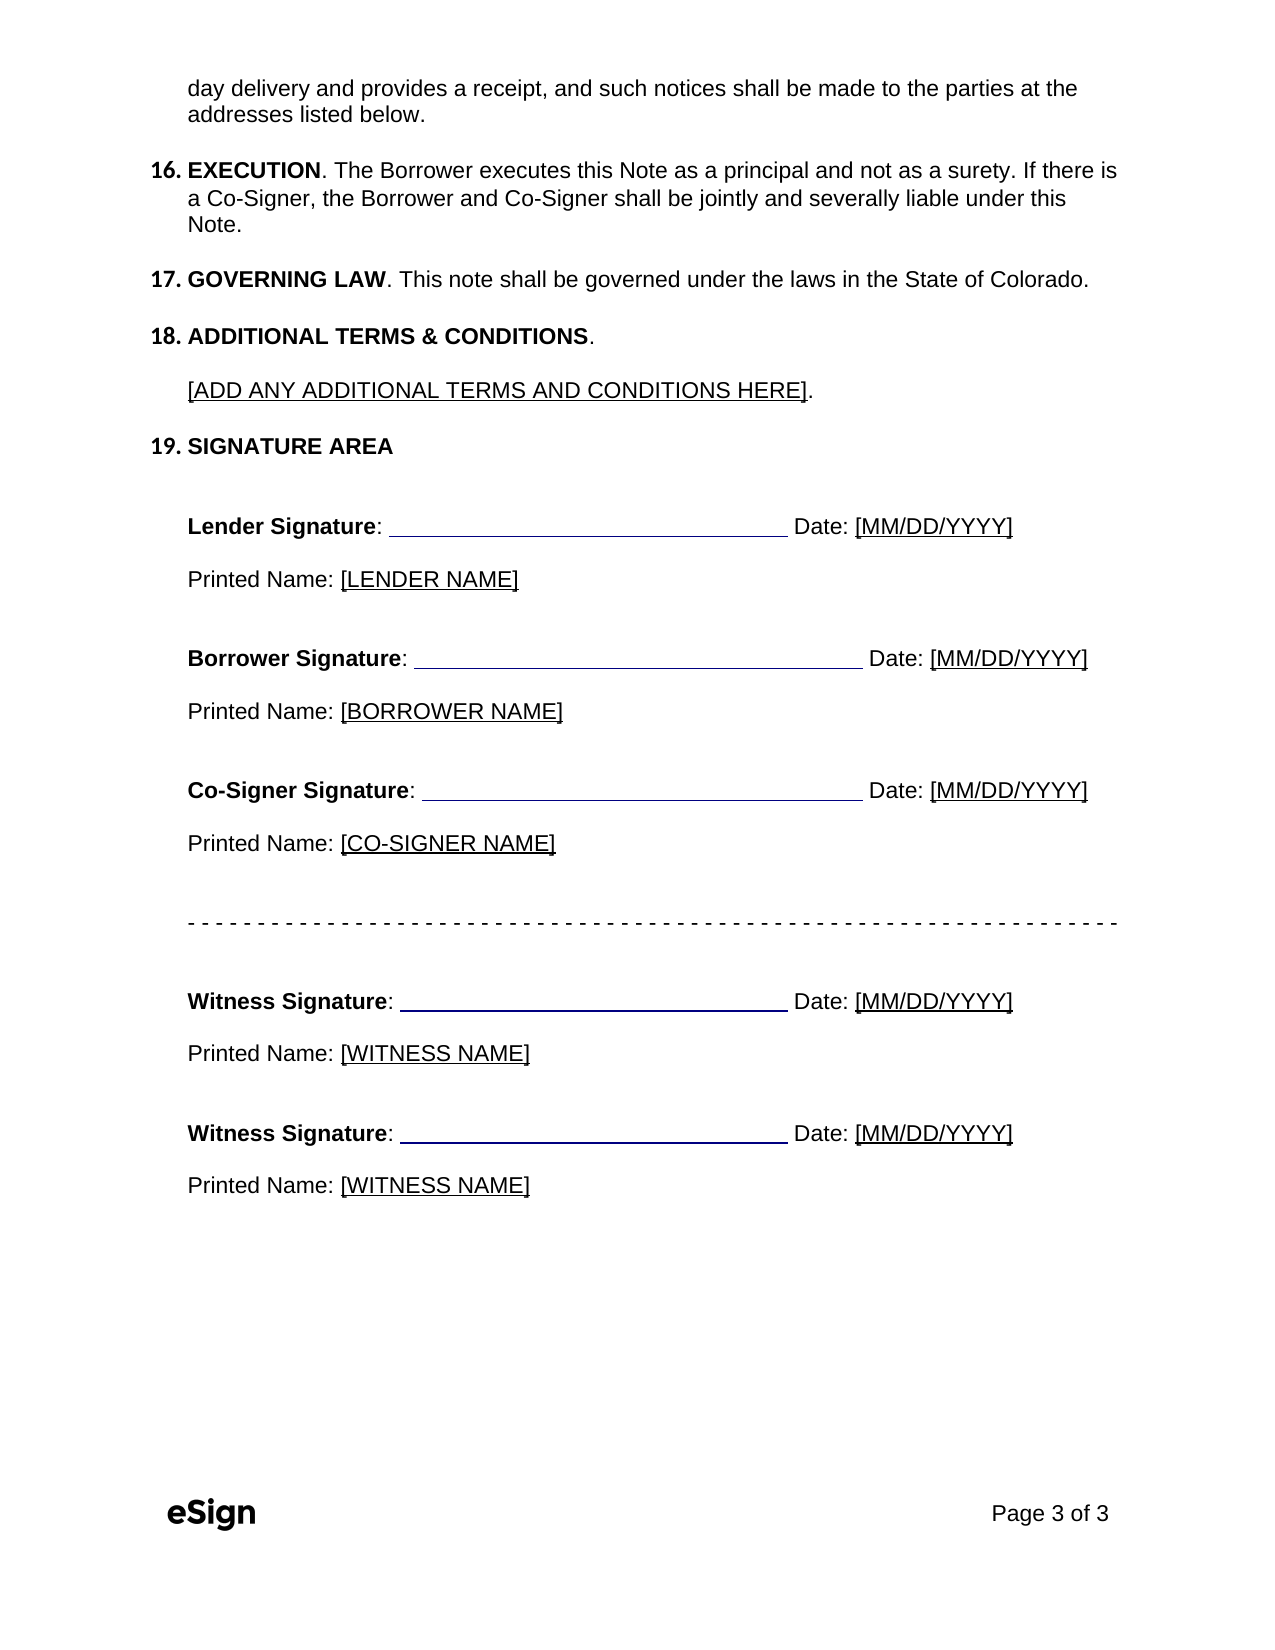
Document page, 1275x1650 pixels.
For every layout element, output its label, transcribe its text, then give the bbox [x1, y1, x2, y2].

subtitle Printed Name: [WITNESS NAME] [187, 1040, 1125, 1067]
subtitle Witness Signature: Date: [MM/DD/YYYY] [187, 1119, 1125, 1146]
subtitle Printed Name: [LENDER NAME] [187, 566, 1125, 592]
subtitle - - - - - - - - - - - - - - - - - - - - - - - - - - - - - - - - - - - - - - - - - - - - - - - - - - - - - - - - - - - - - - - - - - - [187, 909, 1125, 935]
list ADDITIONAL TERMS & CONDITIONS. [150, 321, 1125, 351]
subtitle Lender Signature: Date: [MM/DD/YYYY] [187, 513, 1125, 540]
list GOVERNING LAW. This note shall be governed under the laws in the State of Colorado. [150, 264, 1125, 294]
subtitle Co-Signer Signature: Date: [MM/DD/YYYY] [187, 777, 1125, 803]
subtitle Borrower Signature: Date: [MM/DD/YYYY] [187, 645, 1125, 671]
subtitle Printed Name: [BORROWER NAME] [187, 698, 1125, 724]
subtitle Printed Name: [WITNESS NAME] [187, 1172, 1125, 1198]
list SIGNATURE AREA [150, 430, 1125, 461]
subtitle Witness Signature: Date: [MM/DD/YYYY] [187, 988, 1125, 1014]
list day delivery and provides a receipt, and such notices shall be made to the parties at the addresses listed below. [150, 75, 1125, 128]
list [ADD ANY ADDITIONAL TERMS AND CONDITIONS HERE]. [187, 377, 1125, 404]
list EXECUTION. The Borrower executes this Note as a principal and not as a surety. If there is a Co-Signer, the Borrower and Co-Signer shall be jointly and severally liable under this Note. [150, 154, 1125, 237]
subtitle Printed Name: [CO-SIGNER NAME] [187, 829, 1125, 856]
